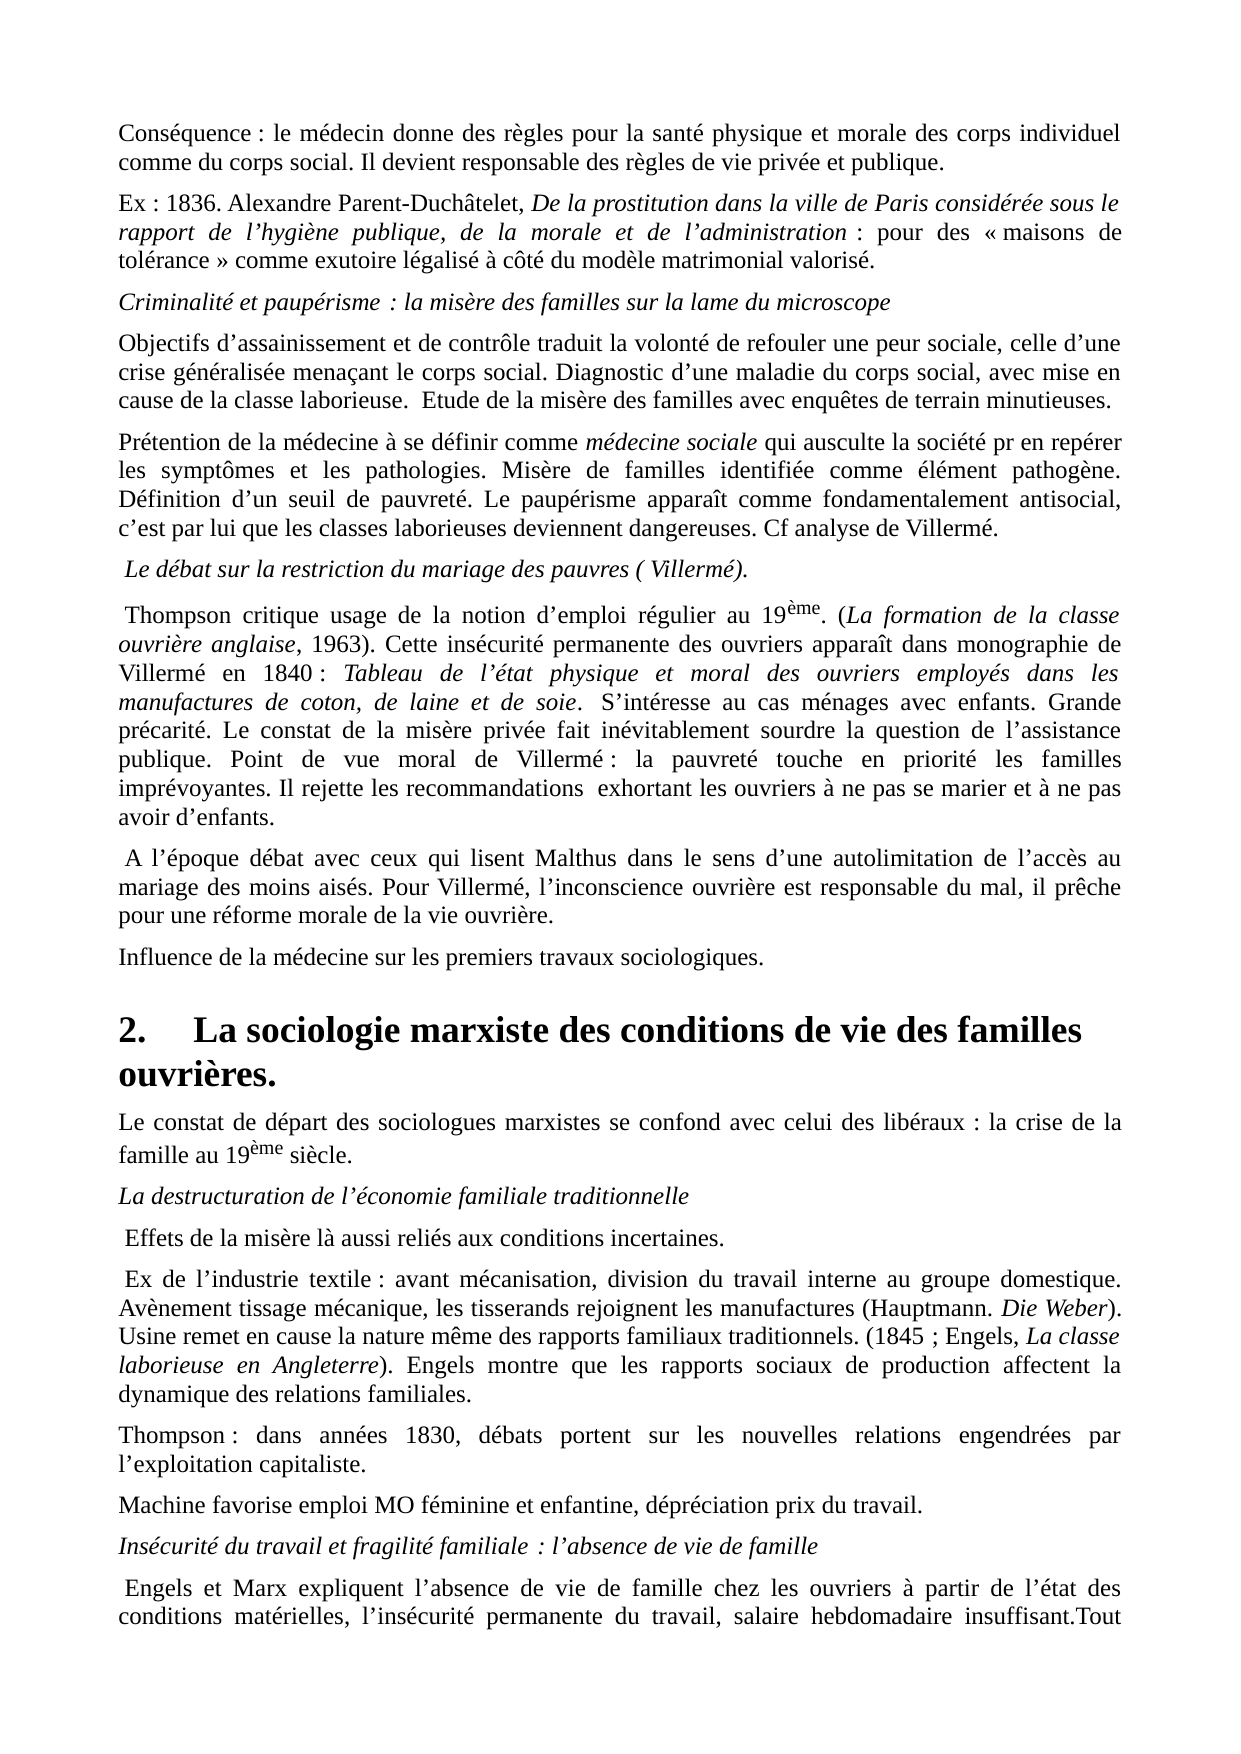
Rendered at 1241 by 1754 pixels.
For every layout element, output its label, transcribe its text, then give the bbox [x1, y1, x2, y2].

text Effets de la misère là aussi reliés aux conditions incertaines. [118, 1223, 1122, 1251]
text Ex : 1836. Alexandre Parent-Duchâtelet, De la prostitution dans la ville de Paris considérée sous le rapport de l’hygiène publique, de la morale et de l’administration : pour des « maisons de tolérance » comme exutoire légalisé à côté du modèle matrimonial valorisé. [118, 188, 1122, 274]
text A l’époque débat avec ceux qui lisent Malthus dans le sens d’une autolimitation de l’accès au mariage des moins aisés. Pour Villermé, l’inconscience ouvrière est responsable du mal, il prêche pour une réforme morale de la vie ouvrière. [118, 843, 1122, 929]
text Insécurité du travail et fragilité familiale : l’absence de vie de famille [118, 1531, 1122, 1560]
text Prétention de la médecine à se définir comme médecine sociale qui ausculte la société pr en repérer les symptômes et les pathologies. Misère de familles identifiée comme élément pathogène. Définition d’un seuil de pauvreté. Le paupérisme apparaît comme fondamentalement antisocial, c’est par lui que les classes laborieuses deviennent dangereuses. Cf analyse de Villermé. [118, 427, 1122, 542]
text Le constat de départ des sociologues marxistes se confond avec celui des libéraux : la crise de la famille au 19ème siècle. [118, 1107, 1122, 1169]
text La destructuration de l’économie familiale traditionnelle [118, 1181, 1122, 1210]
text Criminalité et paupérisme : la misère des familles sur la lame du microscope [118, 287, 1122, 316]
text Le débat sur la restriction du mariage des pauvres ( Villermé). [118, 554, 1122, 583]
text Thompson critique usage de la notion d’emploi régulier au 19ème. (La formation de la classe ouvrière anglaise, 1963). Cette insécurité permanente des ouvriers apparaît dans monographie de Villermé en 1840 : Tableau de l’état physique et moral des ouvriers employés dans les manufactures de coton, de laine et de soie. S’intéresse au cas ménages avec enfants. Grande précarité. Le constat de la misère privée fait inévitablement sourdre la question de l’assistance publique. Point de vue moral de Villermé : la pauvreté touche en priorité les familles imprévoyantes. Il rejette les recommandations exhortant les ouvriers à ne pas se marier et à ne pas avoir d’enfants. [118, 596, 1122, 830]
text Machine favorise emploi MO féminine et enfantine, dépréciation prix du travail. [118, 1490, 1122, 1519]
subtitle 2. La sociologie marxiste des conditions de vie des familles ouvrières. [118, 1008, 1122, 1094]
text Engels et Marx expliquent l’absence de vie de famille chez les ouvriers à partir de l’état des conditions matérielles, l’insécurité permanente du travail, salaire hebdomadaire insuffisant.Tout [118, 1573, 1122, 1630]
text Thompson : dans années 1830, débats portent sur les nouvelles relations engendrées par l’exploitation capitaliste. [118, 1420, 1122, 1478]
text Influence de la médecine sur les premiers travaux sociologiques. [118, 942, 1122, 970]
text Objectifs d’assainissement et de contrôle traduit la volonté de refouler une peur sociale, celle d’une crise généralisée menaçant le corps social. Diagnostic d’une maladie du corps social, avec mise en cause de la classe laborieuse. Etude de la misère des familles avec enquêtes de terrain minutieuses. [118, 328, 1122, 414]
text Conséquence : le médecin donne des règles pour la santé physique et morale des corps individuel comme du corps social. Il devient responsable des règles de vie privée et publique. [118, 118, 1122, 176]
text Ex de l’industrie textile : avant mécanisation, division du travail interne au groupe domestique. Avènement tissage mécanique, les tisserands rejoignent les manufactures (Hauptmann. Die Weber). Usine remet en cause la nature même des rapports familiaux traditionnels. (1845 ; Engels, La classe laborieuse en Angleterre). Engels montre que les rapports sociaux de production affectent la dynamique des relations familiales. [118, 1264, 1122, 1408]
